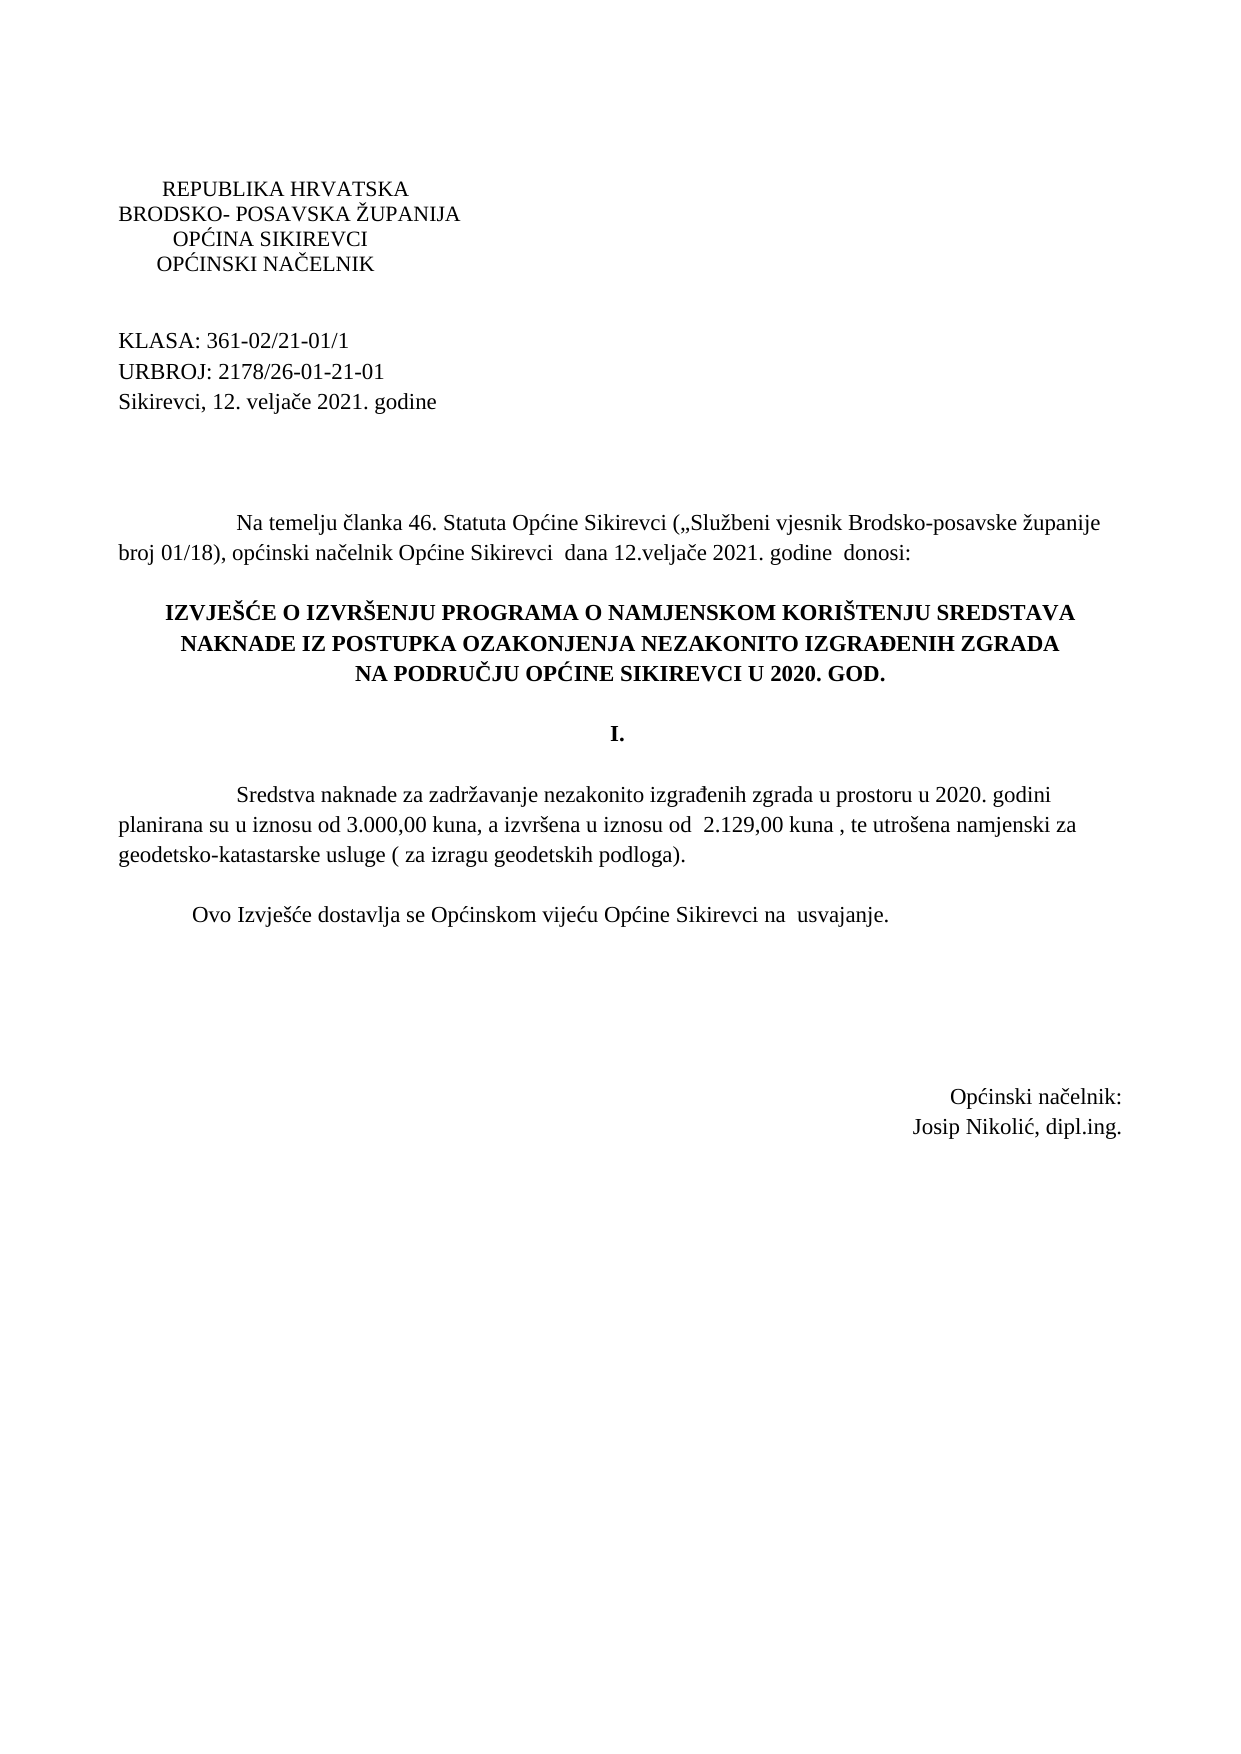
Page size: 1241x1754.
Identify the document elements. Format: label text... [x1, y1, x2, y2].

text URBROJ: 2178/26-01-21-01 [118, 358, 1122, 384]
text Sikirevci, 12. veljače 2021. godine [118, 388, 1122, 414]
text Općinski načelnik: [118, 1083, 1122, 1109]
text OPĆINSKI NAČELNIK [118, 251, 1122, 276]
text I. [118, 720, 1122, 747]
text BRODSKO- POSAVSKA ŽUPANIJA [118, 201, 1122, 226]
text IZVJEŠĆE O IZVRŠENJU PROGRAMA O NAMJENSKOM KORIŠTENJU SREDSTAVA NAKNADE IZ POSTUPKA OZAKONJENJA NEZAKONITO IZGRAĐENIH ZGRADA [118, 599, 1122, 656]
text Na temelju članka 46. Statuta Općine Sikirevci („Službeni vjesnik Brodsko-posavske županije broj 01/18), općinski načelnik Općine Sikirevci dana 12.veljače 2021. godine donosi: [118, 509, 1122, 565]
text Josip Nikolić, dipl.ing. [118, 1113, 1122, 1139]
text NA PODRUČJU OPĆINE SIKIREVCI U 2020. GOD. [118, 660, 1122, 686]
text Sredstva naknade za zadržavanje nezakonito izgrađenih zgrada u prostoru u 2020. godini planirana su u iznosu od 3.000,00 kuna, a izvršena u iznosu od 2.129,00 kuna , te utrošena namjenski za geodetsko-katastarske usluge ( za izragu geodetskih podloga). [118, 781, 1122, 867]
text Ovo Izvješće dostavlja se Općinskom vijeću Općine Sikirevci na usvajanje. [118, 901, 1122, 928]
text REPUBLIKA HRVATSKA [118, 176, 1122, 201]
text KLASA: 361-02/21-01/1 [118, 327, 1122, 354]
text OPĆINA SIKIREVCI [118, 226, 1122, 251]
